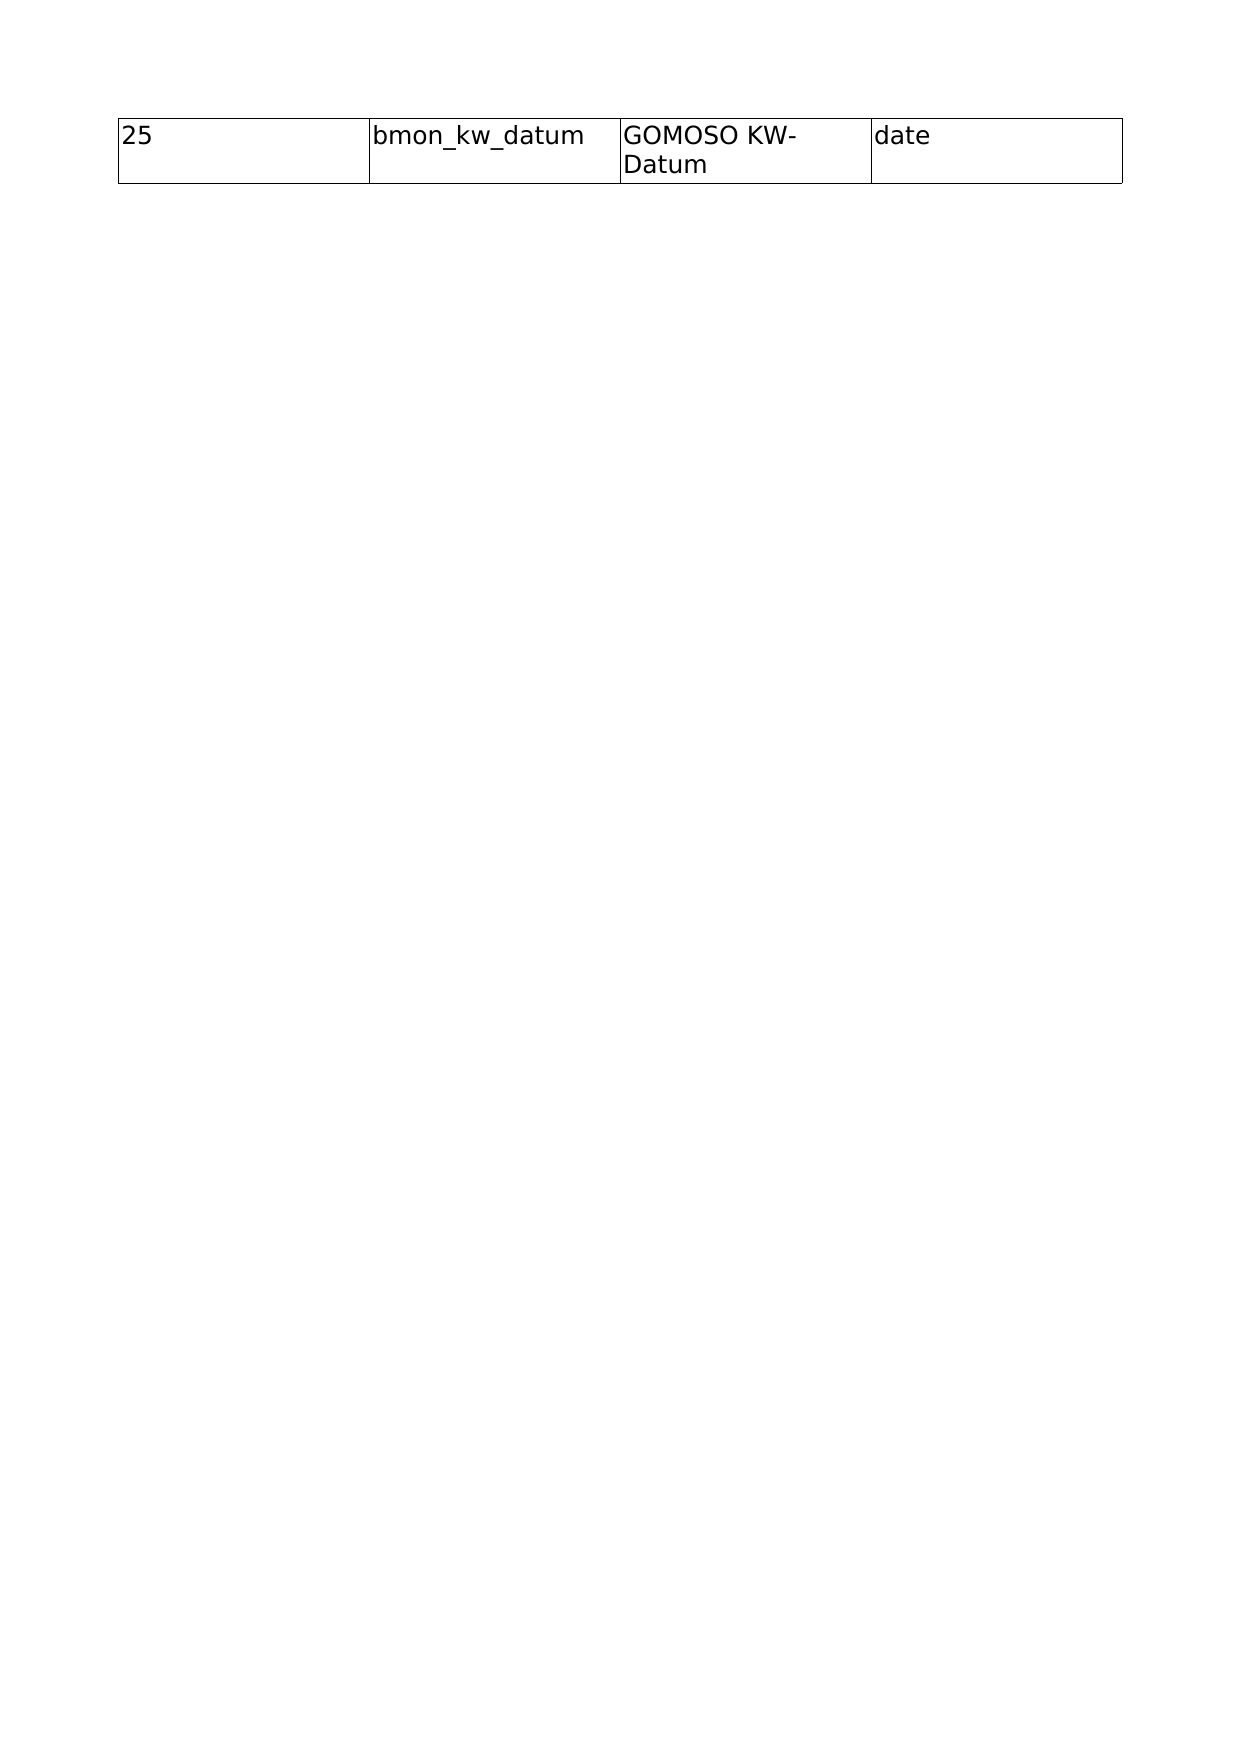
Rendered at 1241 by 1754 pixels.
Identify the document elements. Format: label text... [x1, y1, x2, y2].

table_cell 25 [119, 119, 369, 182]
table_cell bmon_kw_datum [370, 119, 620, 182]
table_cell date [872, 119, 1122, 182]
table_cell GOMOSO KW-Datum [621, 119, 871, 182]
